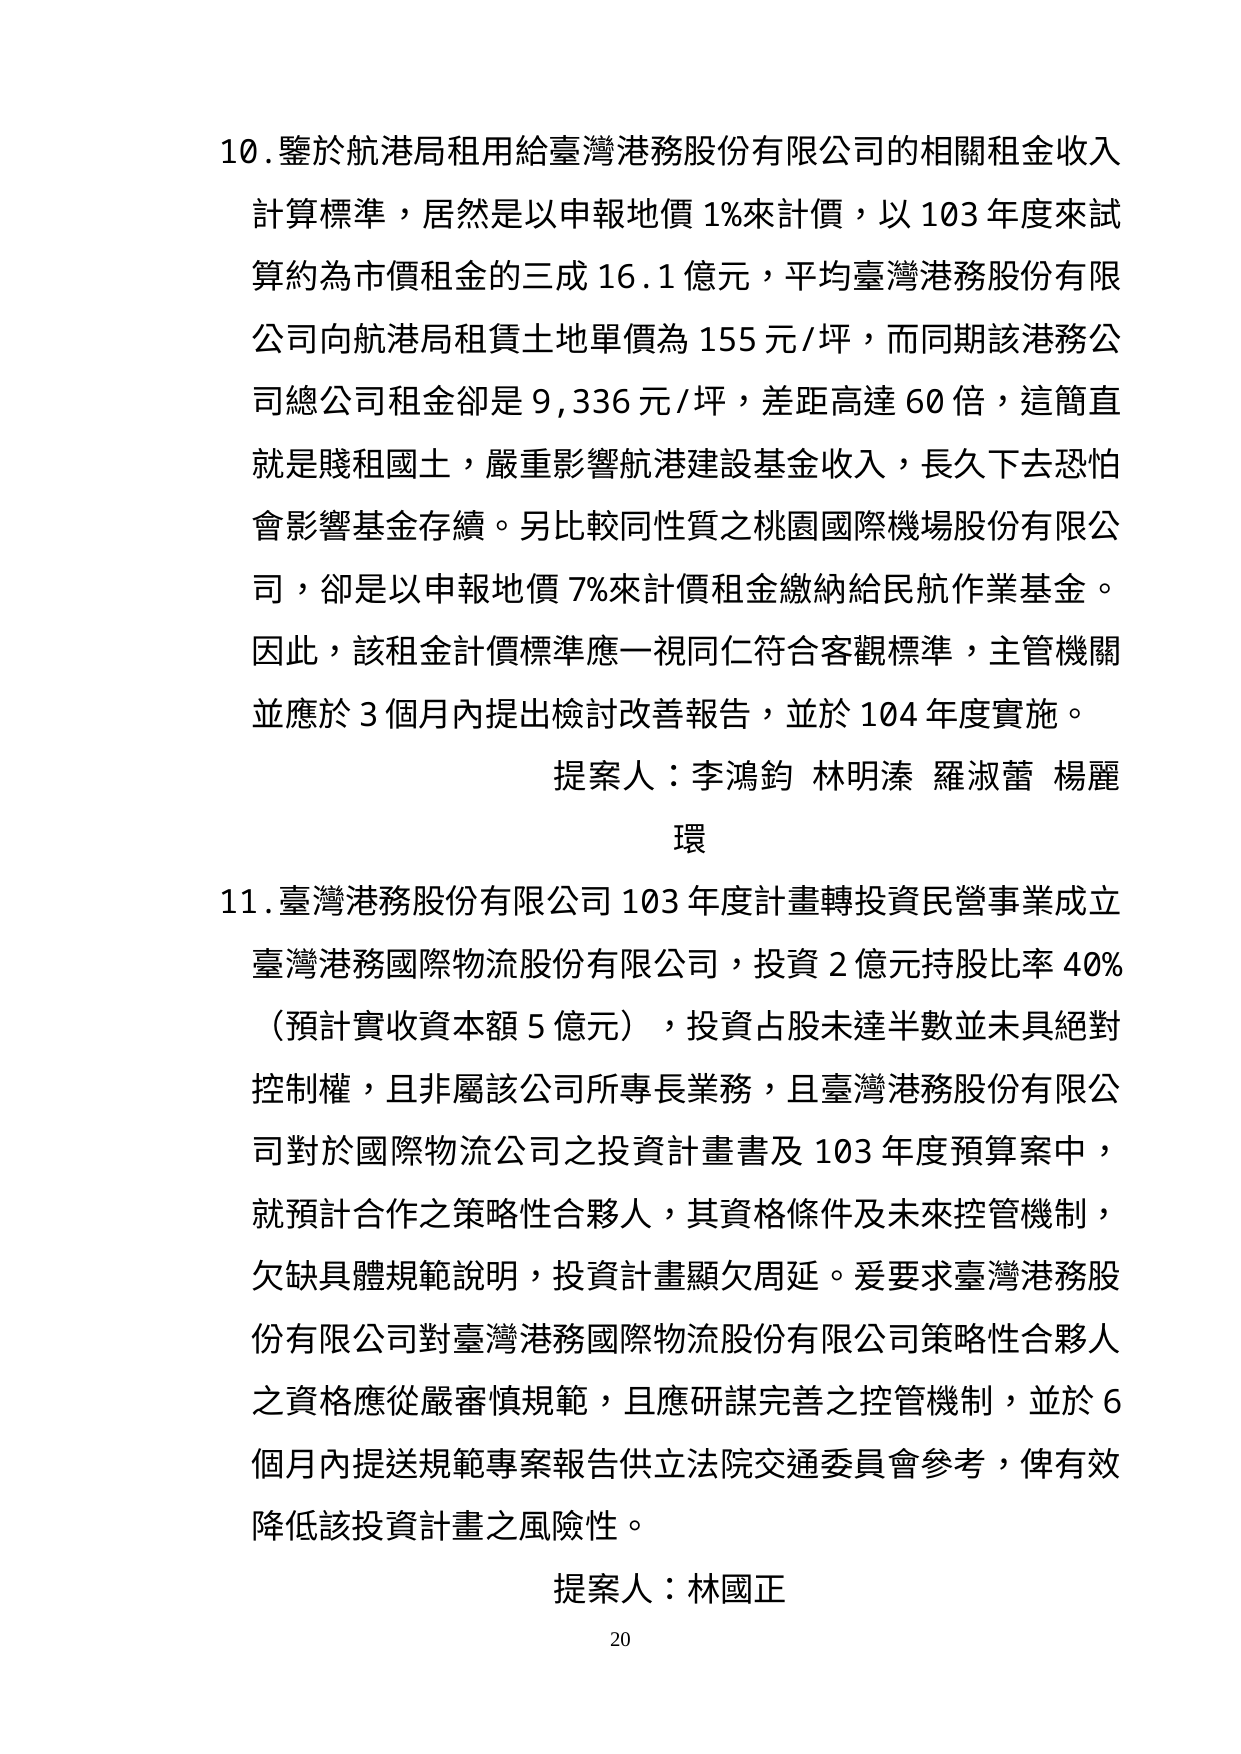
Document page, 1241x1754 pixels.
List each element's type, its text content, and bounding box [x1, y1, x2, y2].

text 提案人：林國正 [554, 1545, 1122, 1608]
text 11.臺灣港務股份有限公司103年度計畫轉投資民營事業成立臺灣港務國際物流股份有限公司，投資2億元持股比率40%（預計實收資本額5億元），投資占股未達半數並未具絕對控制權，且非屬該公司所專長業務，且臺灣港務股份有限公司對於國際物流公司之投資計畫書及103年度預算案中，就預計合作之策略性合夥人，其資格條件及未來控管機制，欠缺具體規範說明，投資計畫顯欠周延。爰要求臺灣港務股份有限公司對臺灣港務國際物流股份有限公司策略性合夥人之資格應從嚴審慎規範，且應研謀完善之控管機制，並於6個月內提送規範專案報告供立法院交通委員會參考，俾有效降低該投資計畫之風險性。 [218, 858, 1122, 1545]
text 提案人：李鴻鈞 林明溱 羅淑蕾 楊麗環 [554, 733, 1122, 858]
text 10.鑒於航港局租用給臺灣港務股份有限公司的相關租金收入計算標準，居然是以申報地價1%來計價，以103年度來試算約為市價租金的三成16.1億元，平均臺灣港務股份有限公司向航港局租賃土地單價為155元/坪，而同期該港務公司總公司租金卻是9,336元/坪，差距高達60倍，這簡直就是賤租國土，嚴重影響航港建設基金收入，長久下去恐怕會影響基金存續。另比較同性質之桃園國際機場股份有限公司，卻是以申報地價7%來計價租金繳納給民航作業基金。因此，該租金計價標準應一視同仁符合客觀標準，主管機關並應於3個月內提出檢討改善報告，並於104年度實施。 [218, 108, 1122, 733]
